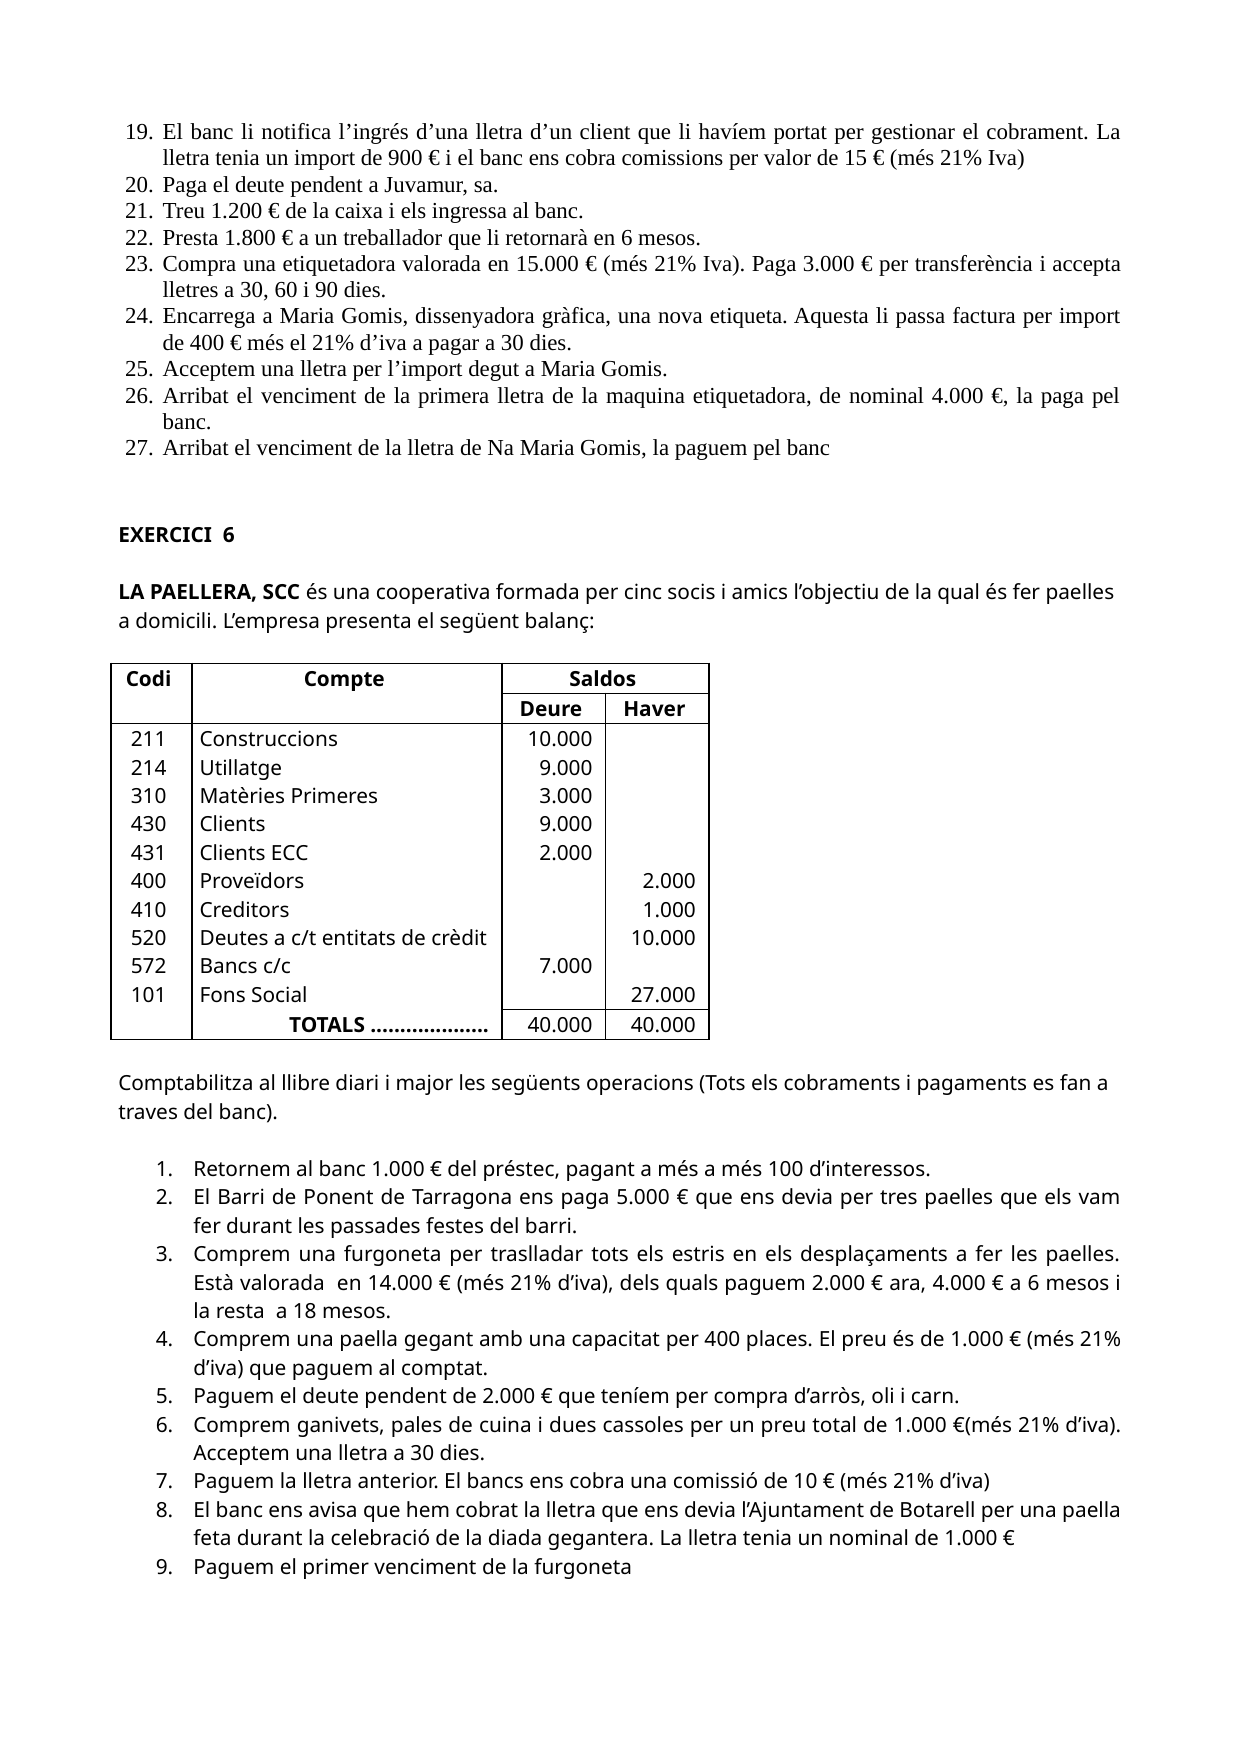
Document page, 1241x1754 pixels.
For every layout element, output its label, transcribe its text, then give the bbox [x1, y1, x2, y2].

table_cell Construccions Utillatge Matèries Primeres Clients Clients ECC Proveïdors Creditors Deutes a c/t entitats de crèdit Bancs c/c Fons Social [193, 724, 501, 1008]
list El banc li notifica l’ingrés d’una lletra d’un client que li havíem portat per gestionar el cobrament. La lletra tenia un import de 900 € i el banc ens cobra comissions per valor de 15 € (més 21% Iva) [125, 118, 1122, 171]
table_cell [710, 1009, 844, 1038]
table_header [710, 663, 726, 693]
table_header [726, 663, 844, 693]
text LA PAELLERA, SCC és una cooperativa formada per cinc socis i amics l’objectiu de la qual és fer paelles a domicili. L’empresa presenta el següent balanç: [118, 577, 1122, 634]
list Compra una etiquetadora valorada en 15.000 € (més 21% Iva). Paga 3.000 € per transferència i accepta lletres a 30, 60 i 90 dies. [125, 250, 1122, 303]
list El Barri de Ponent de Tarragona ens paga 5.000 € que ens devia per tres paelles que els vam fer durant les passades festes del barri. [156, 1182, 1122, 1239]
list Comprem una furgoneta per traslladar tots els estris en els desplaçaments a fer les paelles. Està valorada en 14.000 € (més 21% d’iva), dels quals paguem 2.000 € ara, 4.000 € a 6 mesos i la resta a 18 mesos. [156, 1239, 1122, 1324]
list Comprem una paella gegant amb una capacitat per 400 places. El preu és de 1.000 € (més 21% d’iva) que paguem al comptat. [156, 1324, 1122, 1381]
list Acceptem una lletra per l’import degut a Maria Gomis. [125, 355, 1122, 382]
list Retornem al banc 1.000 € del préstec, pagant a més a més 100 d’interessos. [156, 1154, 1122, 1182]
table_cell 10.000 9.000 3.000 9.000 2.000 7.000 [503, 724, 605, 1008]
table_header Codi [112, 664, 191, 693]
table_cell [112, 693, 191, 723]
table_header Saldos [503, 664, 708, 693]
list Paguem la lletra anterior. El bancs ens cobra una comissió de 10 € (més 21% d’iva) [156, 1467, 1122, 1495]
list Paguem el primer venciment de la furgoneta [156, 1552, 1122, 1580]
list Paga el deute pendent a Juvamur, sa. [125, 171, 1122, 197]
table_cell 40.000 [606, 1010, 708, 1038]
list Arribat el venciment de la primera lletra de la maquina etiquetadora, de nominal 4.000 €, la paga pel banc. [125, 382, 1122, 434]
text Comptabilitza al llibre diari i major les següents operacions (Tots els cobraments i pagaments es fan a traves del banc). [118, 1068, 1122, 1125]
table_cell Deure [503, 694, 605, 723]
list Comprem ganivets, pales de cuina i dues cassoles per un preu total de 1.000 €(més 21% d’iva). Acceptem una lletra a 30 dies. [156, 1410, 1122, 1467]
list Encarrega a Maria Gomis, dissenyadora gràfica, una nova etiqueta. Aquesta li passa factura per import de 400 € més el 21% d’iva a pagar a 30 dies. [125, 303, 1122, 355]
text EXERCICI 6 [118, 520, 1122, 549]
list Arribat el venciment de la lletra de Na Maria Gomis, la paguem pel banc [125, 434, 1122, 461]
table_cell [112, 1009, 191, 1038]
table_cell 40.000 [503, 1010, 605, 1038]
table_cell 2.000 1.000 10.000 27.000 [606, 724, 708, 1008]
table_cell [710, 693, 844, 723]
table_cell TOTALS .................... [193, 1009, 501, 1038]
table_cell [193, 693, 501, 723]
list Presta 1.800 € a un treballador que li retornarà en 6 mesos. [125, 223, 1122, 250]
list El banc ens avisa que hem cobrat la lletra que ens devia l’Ajuntament de Botarell per una paella feta durant la celebració de la diada gegantera. La lletra tenia un nominal de 1.000 € [156, 1495, 1122, 1552]
table_cell 211 214 310 430 431 400 410 520 572 101 [112, 724, 191, 1008]
table_header Compte [193, 664, 501, 693]
list Paguem el deute pendent de 2.000 € que teníem per compra d’arròs, oli i carn. [156, 1381, 1122, 1410]
list Treu 1.200 € de la caixa i els ingressa al banc. [125, 197, 1122, 223]
table_cell [710, 723, 844, 1008]
table_cell Haver [606, 694, 708, 723]
